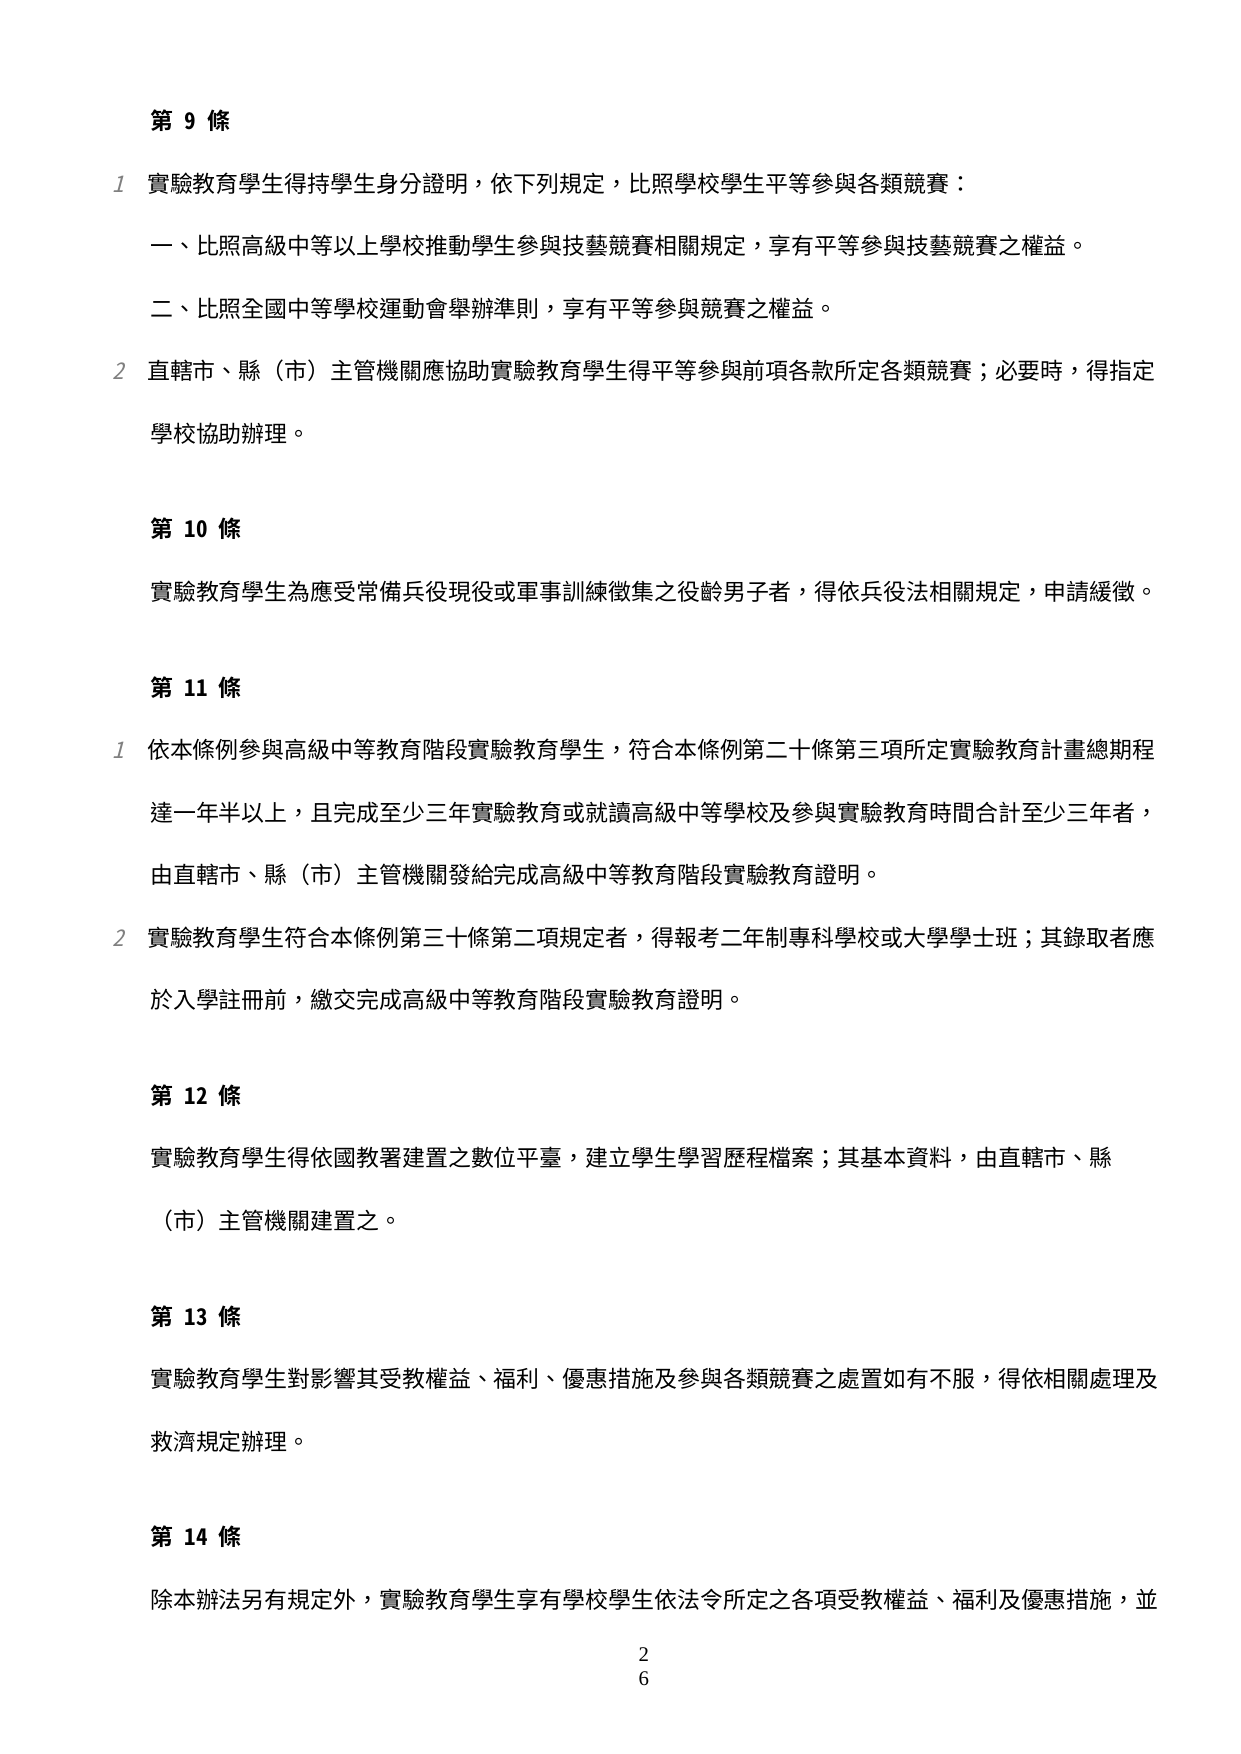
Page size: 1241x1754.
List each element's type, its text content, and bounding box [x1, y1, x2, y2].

text 實驗教育學生對影響其受教權益、福利、優惠措施及參與各類競賽之處置如有不服，得依相關處理及救濟規定辦理。 [150, 1336, 1167, 1461]
text 第 9 條 [150, 78, 1167, 140]
text 一、比照高級中等以上學校推動學生參與技藝競賽相關規定，享有平等參與技藝競賽之權益。 [150, 203, 1167, 265]
text 除本辦法另有規定外，實驗教育學生享有學校學生依法令所定之各項受教權益、福利及優惠措施，並 [150, 1557, 1167, 1619]
text 1 實驗教育學生得持學生身分證明，依下列規定，比照學校學生平等參與各類競賽： [112, 140, 1167, 203]
text 第 11 條 [150, 644, 1167, 707]
text 第 13 條 [150, 1273, 1167, 1336]
text 1 依本條例參與高級中等教育階段實驗教育學生，符合本條例第二十條第三項所定實驗教育計畫總期程達一年半以上，且完成至少三年實驗教育或就讀高級中等學校及參與實驗教育時間合計至少三年者，由直轄市、縣（市）主管機關發給完成高級中等教育階段實驗教育證明。 [112, 707, 1167, 894]
text 2 實驗教育學生符合本條例第三十條第二項規定者，得報考二年制專科學校或大學學士班；其錄取者應於入學註冊前，繳交完成高級中等教育階段實驗教育證明。 [112, 894, 1167, 1019]
text 第 12 條 [150, 1053, 1167, 1115]
text 第 14 條 [150, 1494, 1167, 1557]
text 2 直轄市、縣（市）主管機關應協助實驗教育學生得平等參與前項各款所定各類競賽；必要時，得指定學校協助辦理。 [112, 328, 1167, 453]
text 第 10 條 [150, 486, 1167, 549]
text 二、比照全國中等學校運動會舉辦準則，享有平等參與競賽之權益。 [150, 265, 1167, 328]
text 實驗教育學生為應受常備兵役現役或軍事訓練徵集之役齡男子者，得依兵役法相關規定，申請緩徵。 [150, 549, 1167, 611]
text 實驗教育學生得依國教署建置之數位平臺，建立學生學習歷程檔案；其基本資料，由直轄市、縣（市）主管機關建置之。 [150, 1115, 1167, 1240]
